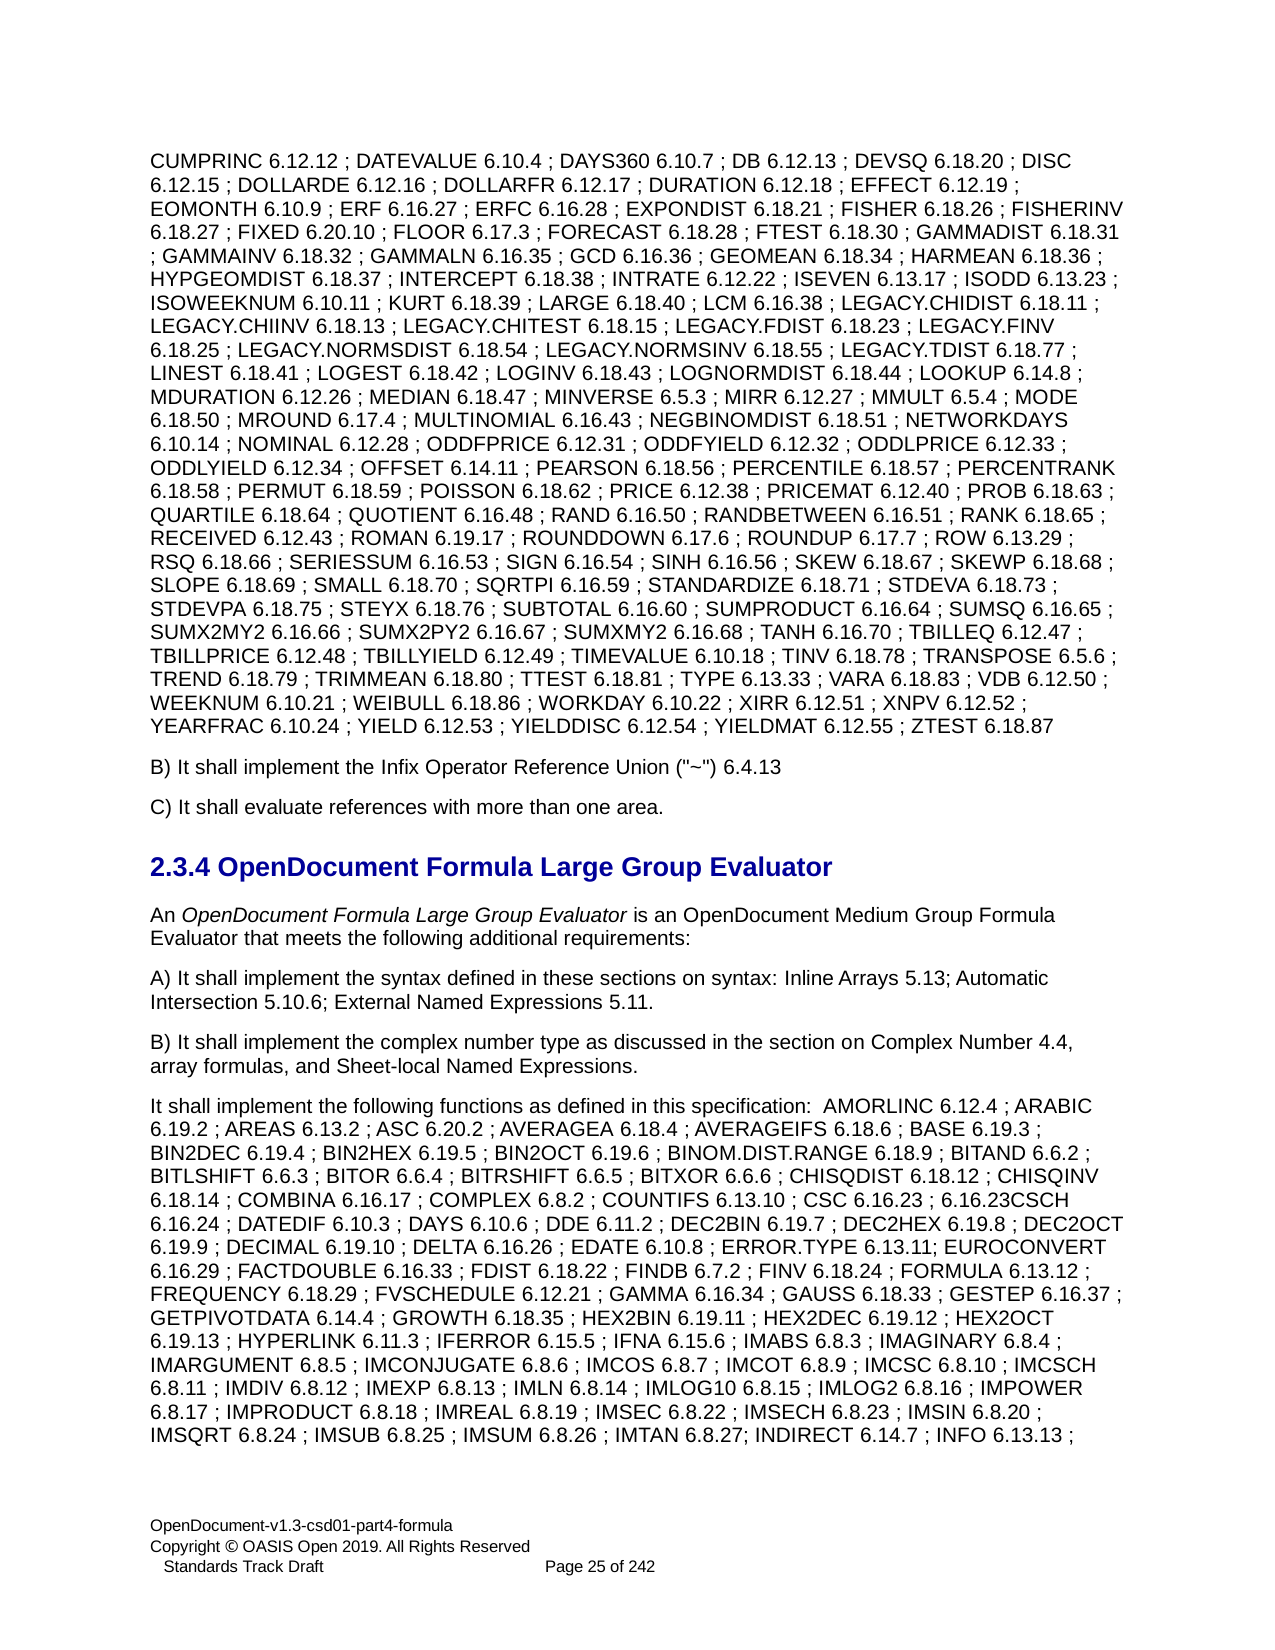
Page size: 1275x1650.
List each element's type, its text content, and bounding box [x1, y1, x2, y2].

list It shall implement the syntax defined in these sections on syntax: Inline Arrays 5.13; Automatic Intersection 5.10.6; External Named Expressions 5.11. [150, 967, 1125, 1014]
list It shall evaluate references with more than one area. [150, 795, 1125, 819]
text An OpenDocument Formula Large Group Evaluator is an OpenDocument Medium Group Formula Evaluator that meets the following additional requirements: [150, 903, 1125, 950]
list CUMPRINC 6.12.12 ; DATEVALUE 6.10.4 ; DAYS360 6.10.7 ; DB 6.12.13 ; DEVSQ 6.18.20 ; DISC 6.12.15 ; DOLLARDE 6.12.16 ; DOLLARFR 6.12.17 ; DURATION 6.12.18 ; EFFECT 6.12.19 ; EOMONTH 6.10.9 ; ERF 6.16.27 ; ERFC 6.16.28 ; EXPONDIST 6.18.21 ; FISHER 6.18.26 ; FISHERINV 6.18.27 ; FIXED 6.20.10 ; FLOOR 6.17.3 ; FORECAST 6.18.28 ; FTEST 6.18.30 ; GAMMADIST 6.18.31 ; GAMMAINV 6.18.32 ; GAMMALN 6.16.35 ; GCD 6.16.36 ; GEOMEAN 6.18.34 ; HARMEAN 6.18.36 ; HYPGEOMDIST 6.18.37 ; INTERCEPT 6.18.38 ; INTRATE 6.12.22 ; ISEVEN 6.13.17 ; ISODD 6.13.23 ; ISOWEEKNUM 6.10.11 ; KURT 6.18.39 ; LARGE 6.18.40 ; LCM 6.16.38 ; LEGACY.CHIDIST 6.18.11 ; LEGACY.CHIINV 6.18.13 ; LEGACY.CHITEST 6.18.15 ; LEGACY.FDIST 6.18.23 ; LEGACY.FINV 6.18.25 ; LEGACY.NORMSDIST 6.18.54 ; LEGACY.NORMSINV 6.18.55 ; LEGACY.TDIST 6.18.77 ; LINEST 6.18.41 ; LOGEST 6.18.42 ; LOGINV 6.18.43 ; LOGNORMDIST 6.18.44 ; LOOKUP 6.14.8 ; MDURATION 6.12.26 ; MEDIAN 6.18.47 ; MINVERSE 6.5.3 ; MIRR 6.12.27 ; MMULT 6.5.4 ; MODE 6.18.50 ; MROUND 6.17.4 ; MULTINOMIAL 6.16.43 ; NEGBINOMDIST 6.18.51 ; NETWORKDAYS 6.10.14 ; NOMINAL 6.12.28 ; ODDFPRICE 6.12.31 ; ODDFYIELD 6.12.32 ; ODDLPRICE 6.12.33 ; ODDLYIELD 6.12.34 ; OFFSET 6.14.11 ; PEARSON 6.18.56 ; PERCENTILE 6.18.57 ; PERCENTRANK 6.18.58 ; PERMUT 6.18.59 ; POISSON 6.18.62 ; PRICE 6.12.38 ; PRICEMAT 6.12.40 ; PROB 6.18.63 ; QUARTILE 6.18.64 ; QUOTIENT 6.16.48 ; RAND 6.16.50 ; RANDBETWEEN 6.16.51 ; RANK 6.18.65 ; RECEIVED 6.12.43 ; ROMAN 6.19.17 ; ROUNDDOWN 6.17.6 ; ROUNDUP 6.17.7 ; ROW 6.13.29 ; RSQ 6.18.66 ; SERIESSUM 6.16.53 ; SIGN 6.16.54 ; SINH 6.16.56 ; SKEW 6.18.67 ; SKEWP 6.18.68 ; SLOPE 6.18.69 ; SMALL 6.18.70 ; SQRTPI 6.16.59 ; STANDARDIZE 6.18.71 ; STDEVA 6.18.73 ; STDEVPA 6.18.75 ; STEYX 6.18.76 ; SUBTOTAL 6.16.60 ; SUMPRODUCT 6.16.64 ; SUMSQ 6.16.65 ; SUMX2MY2 6.16.66 ; SUMX2PY2 6.16.67 ; SUMXMY2 6.16.68 ; TANH 6.16.70 ; TBILLEQ 6.12.47 ; TBILLPRICE 6.12.48 ; TBILLYIELD 6.12.49 ; TIMEVALUE 6.10.18 ; TINV 6.18.78 ; TRANSPOSE 6.5.6 ; TREND 6.18.79 ; TRIMMEAN 6.18.80 ; TTEST 6.18.81 ; TYPE 6.13.33 ; VARA 6.18.83 ; VDB 6.12.50 ; WEEKNUM 6.10.21 ; WEIBULL 6.18.86 ; WORKDAY 6.10.22 ; XIRR 6.12.51 ; XNPV 6.12.52 ; YEARFRAC 6.10.24 ; YIELD 6.12.53 ; YIELDDISC 6.12.54 ; YIELDMAT 6.12.55 ; ZTEST 6.18.87 [150, 150, 1125, 738]
list It shall implement the complex number type as discussed in the section on Complex Number 4.4, array formulas, and Sheet-local Named Expressions. [150, 1031, 1125, 1078]
list It shall implement the Infix Operator Reference Union ("~") 6.4.13 [150, 755, 1125, 779]
text It shall implement the following functions as defined in this specification: AMORLINC 6.12.4 ; ARABIC 6.19.2 ; AREAS 6.13.2 ; ASC 6.20.2 ; AVERAGEA 6.18.4 ; AVERAGEIFS 6.18.6 ; BASE 6.19.3 ; BIN2DEC 6.19.4 ; BIN2HEX 6.19.5 ; BIN2OCT 6.19.6 ; BINOM.DIST.RANGE 6.18.9 ; BITAND 6.6.2 ; BITLSHIFT 6.6.3 ; BITOR 6.6.4 ; BITRSHIFT 6.6.5 ; BITXOR 6.6.6 ; CHISQDIST 6.18.12 ; CHISQINV 6.18.14 ; COMBINA 6.16.17 ; COMPLEX 6.8.2 ; COUNTIFS 6.13.10 ; CSC 6.16.23 ; 6.16.23CSCH 6.16.24 ; DATEDIF 6.10.3 ; DAYS 6.10.6 ; DDE 6.11.2 ; DEC2BIN 6.19.7 ; DEC2HEX 6.19.8 ; DEC2OCT 6.19.9 ; DECIMAL 6.19.10 ; DELTA 6.16.26 ; EDATE 6.10.8 ; ERROR.TYPE 6.13.11; EUROCONVERT 6.16.29 ; FACTDOUBLE 6.16.33 ; FDIST 6.18.22 ; FINDB 6.7.2 ; FINV 6.18.24 ; FORMULA 6.13.12 ; FREQUENCY 6.18.29 ; FVSCHEDULE 6.12.21 ; GAMMA 6.16.34 ; GAUSS 6.18.33 ; GESTEP 6.16.37 ; GETPIVOTDATA 6.14.4 ; GROWTH 6.18.35 ; HEX2BIN 6.19.11 ; HEX2DEC 6.19.12 ; HEX2OCT 6.19.13 ; HYPERLINK 6.11.3 ; IFERROR 6.15.5 ; IFNA 6.15.6 ; IMABS 6.8.3 ; IMAGINARY 6.8.4 ; IMARGUMENT 6.8.5 ; IMCONJUGATE 6.8.6 ; IMCOS 6.8.7 ; IMCOT 6.8.9 ; IMCSC 6.8.10 ; IMCSCH 6.8.11 ; IMDIV 6.8.12 ; IMEXP 6.8.13 ; IMLN 6.8.14 ; IMLOG10 6.8.15 ; IMLOG2 6.8.16 ; IMPOWER 6.8.17 ; IMPRODUCT 6.8.18 ; IMREAL 6.8.19 ; IMSEC 6.8.22 ; IMSECH 6.8.23 ; IMSIN 6.8.20 ; IMSQRT 6.8.24 ; IMSUB 6.8.25 ; IMSUM 6.8.26 ; IMTAN 6.8.27; INDIRECT 6.14.7 ; INFO 6.13.13 ; [150, 1094, 1125, 1447]
subtitle OpenDocument Formula Large Group Evaluator [150, 852, 1125, 882]
